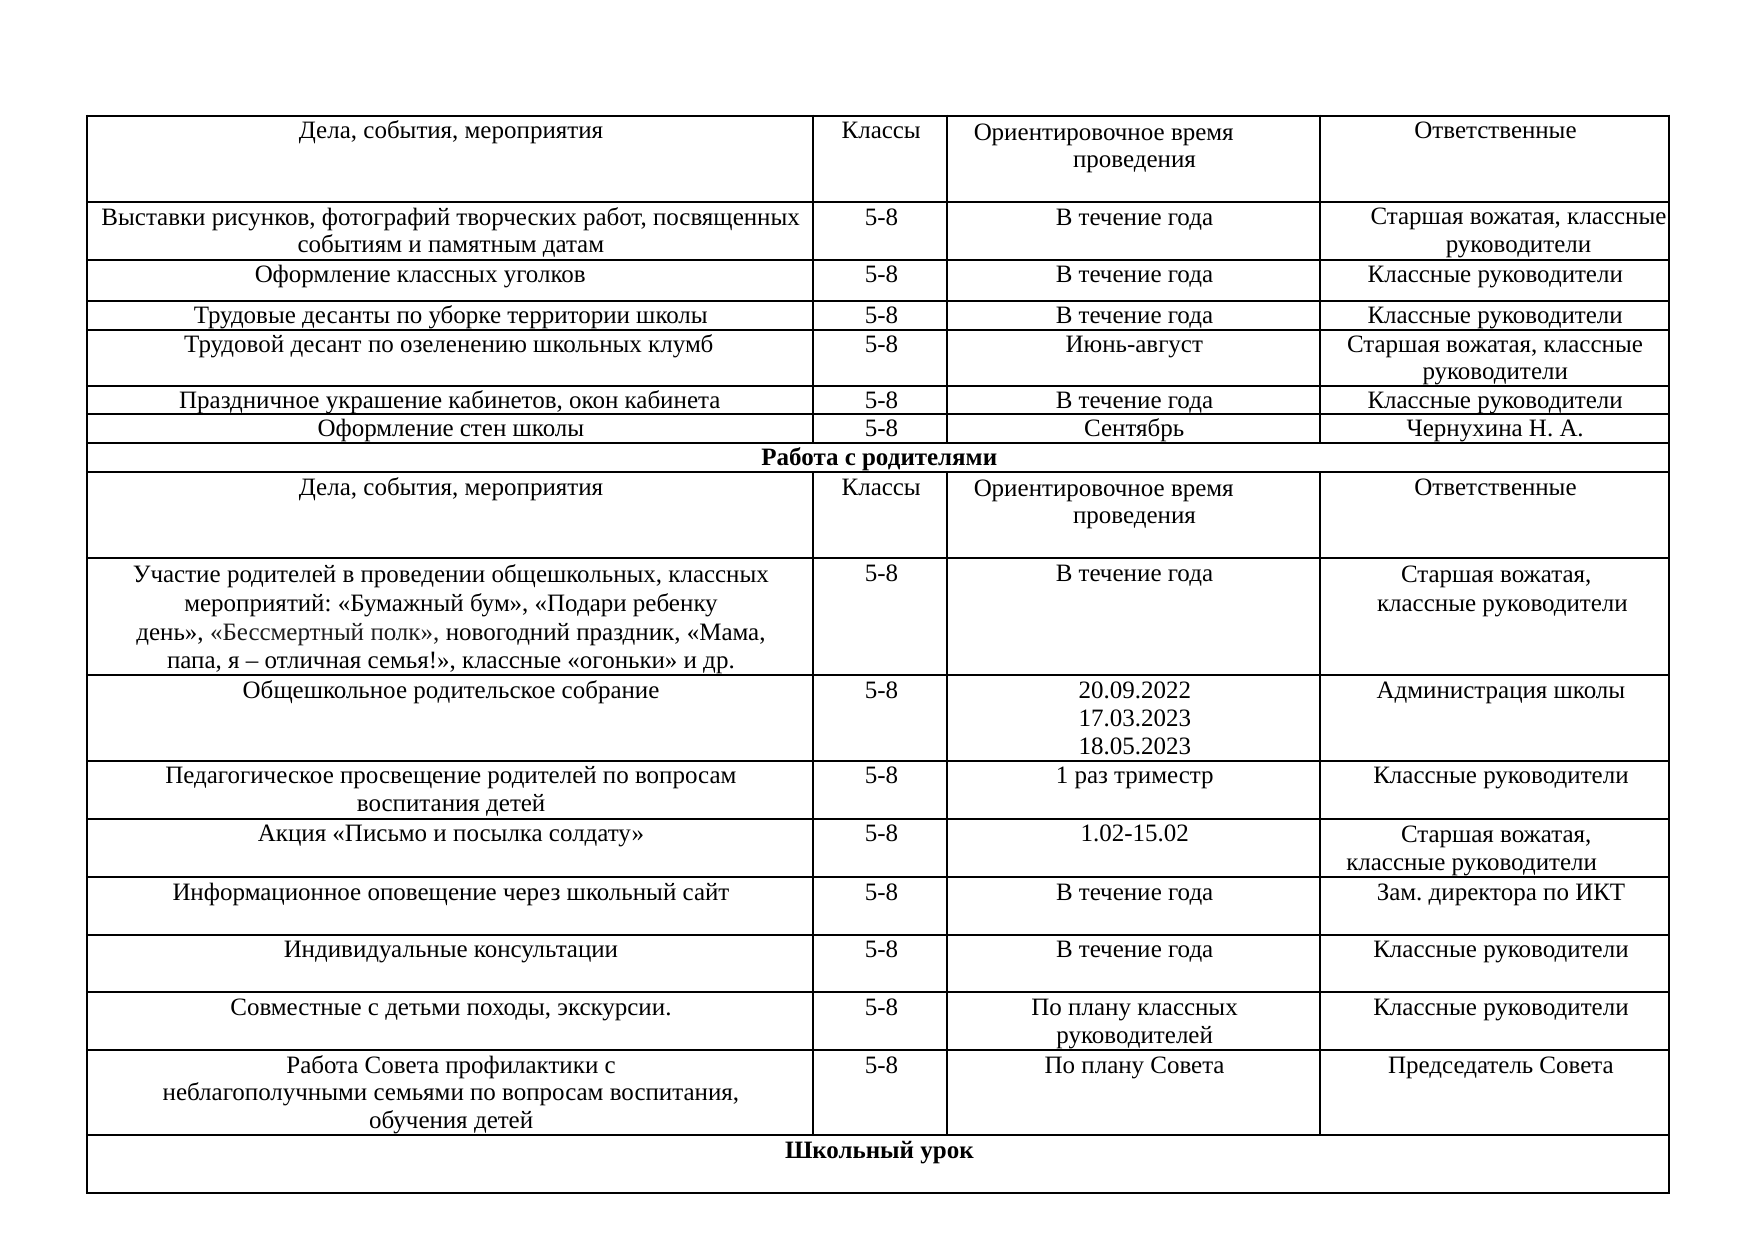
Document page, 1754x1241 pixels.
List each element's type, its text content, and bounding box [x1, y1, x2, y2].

table_cell Ответственные [1321, 117, 1668, 201]
table_cell В течение года [948, 936, 1319, 991]
table_cell Выставки рисунков, фотографий творческих работ, посвященных событиям и памятным датам [88, 203, 812, 258]
table_cell 5-8 [814, 203, 946, 258]
table_cell Дела, события, мероприятия [88, 473, 812, 557]
table_cell Классные руководители [1321, 302, 1668, 329]
table_cell Председатель Совета [1321, 1051, 1668, 1134]
table_cell В течение года [948, 302, 1319, 329]
table_cell В течение года [948, 203, 1319, 258]
table_cell 5-8 [814, 559, 946, 674]
table_cell По плану Совета [948, 1051, 1319, 1134]
table_cell 5-8 [814, 1051, 946, 1134]
table_cell Старшая вожатая, классные руководители [1321, 559, 1668, 674]
table_cell Совместные с детьми походы, экскурсии. [88, 993, 812, 1049]
table_cell Ориентировочное время проведения [948, 117, 1319, 201]
table_cell Зам. директора по ИКТ [1321, 878, 1668, 933]
table_cell Классы [814, 117, 946, 201]
table_cell В течение года [948, 878, 1319, 933]
table_cell Работа с родителями [88, 444, 1668, 471]
table_cell 5-8 [814, 820, 946, 876]
table_cell По плану классных руководителей [948, 993, 1319, 1049]
table_cell Классные руководители [1321, 993, 1668, 1049]
table_cell Праздничное украшение кабинетов, окон кабинета [88, 387, 812, 413]
table_cell Ориентировочное время проведения [948, 473, 1319, 557]
table_cell В течение года [948, 559, 1319, 674]
table_cell 1 раз триместр [948, 762, 1319, 817]
table_cell Старшая вожатая, классные руководители [1321, 203, 1668, 258]
table_cell Общешкольное родительское собрание [88, 676, 812, 760]
table_cell Старшая вожатая, классные руководители [1321, 820, 1668, 876]
table_cell Июнь-август [948, 331, 1319, 385]
table_cell 1.02-15.02 [948, 820, 1319, 876]
table_cell Оформление стен школы [88, 415, 812, 442]
table_cell Сентябрь [948, 415, 1319, 442]
table_cell 5-8 [814, 993, 946, 1049]
table_cell 5-8 [814, 762, 946, 817]
table_cell Ответственные [1321, 473, 1668, 557]
table_cell Школьный урок [88, 1136, 1668, 1192]
table_cell В течение года [948, 387, 1319, 413]
table_cell 20.09.2022 17.03.2023 18.05.2023 [948, 676, 1319, 760]
table_cell Информационное оповещение через школьный сайт [88, 878, 812, 933]
table_cell В течение года [948, 261, 1319, 300]
table_cell Акция «Письмо и посылка солдату» [88, 820, 812, 876]
table_cell Администрация школы [1321, 676, 1668, 760]
table_cell 5-8 [814, 261, 946, 300]
table_cell Классы [814, 473, 946, 557]
table_cell 5-8 [814, 936, 946, 991]
table_cell Классные руководители [1321, 261, 1668, 300]
table_cell Трудовые десанты по уборке территории школы [88, 302, 812, 329]
table_cell Индивидуальные консультации [88, 936, 812, 991]
table_cell Классные руководители [1321, 762, 1668, 817]
table_cell Дела, события, мероприятия [88, 117, 812, 201]
table_cell 5-8 [814, 387, 946, 413]
table_cell 5-8 [814, 415, 946, 442]
table_cell 5-8 [814, 878, 946, 933]
table_cell Классные руководители [1321, 936, 1668, 991]
table_cell Педагогическое просвещение родителей по вопросам воспитания детей [88, 762, 812, 817]
table_cell 5-8 [814, 302, 946, 329]
table_cell Работа Совета профилактики с неблагополучными семьями по вопросам воспитания, обучения детей [88, 1051, 812, 1134]
table_cell Старшая вожатая, классные руководители [1321, 331, 1668, 385]
table_cell Чернухина Н. А. [1321, 415, 1668, 442]
table_cell 5-8 [814, 331, 946, 385]
table_cell Участие родителей в проведении общешкольных, классных мероприятий: «Бумажный бум», «Подари ребенку день», «Бессмертный полк», новогодний праздник, «Мама, папа, я – отличная семья!», классные «огоньки» и др. [88, 559, 812, 674]
table_cell 5-8 [814, 676, 946, 760]
table_cell Классные руководители [1321, 387, 1668, 413]
table_cell Оформление классных уголков [88, 261, 812, 300]
table_cell Трудовой десант по озеленению школьных клумб [88, 331, 812, 385]
